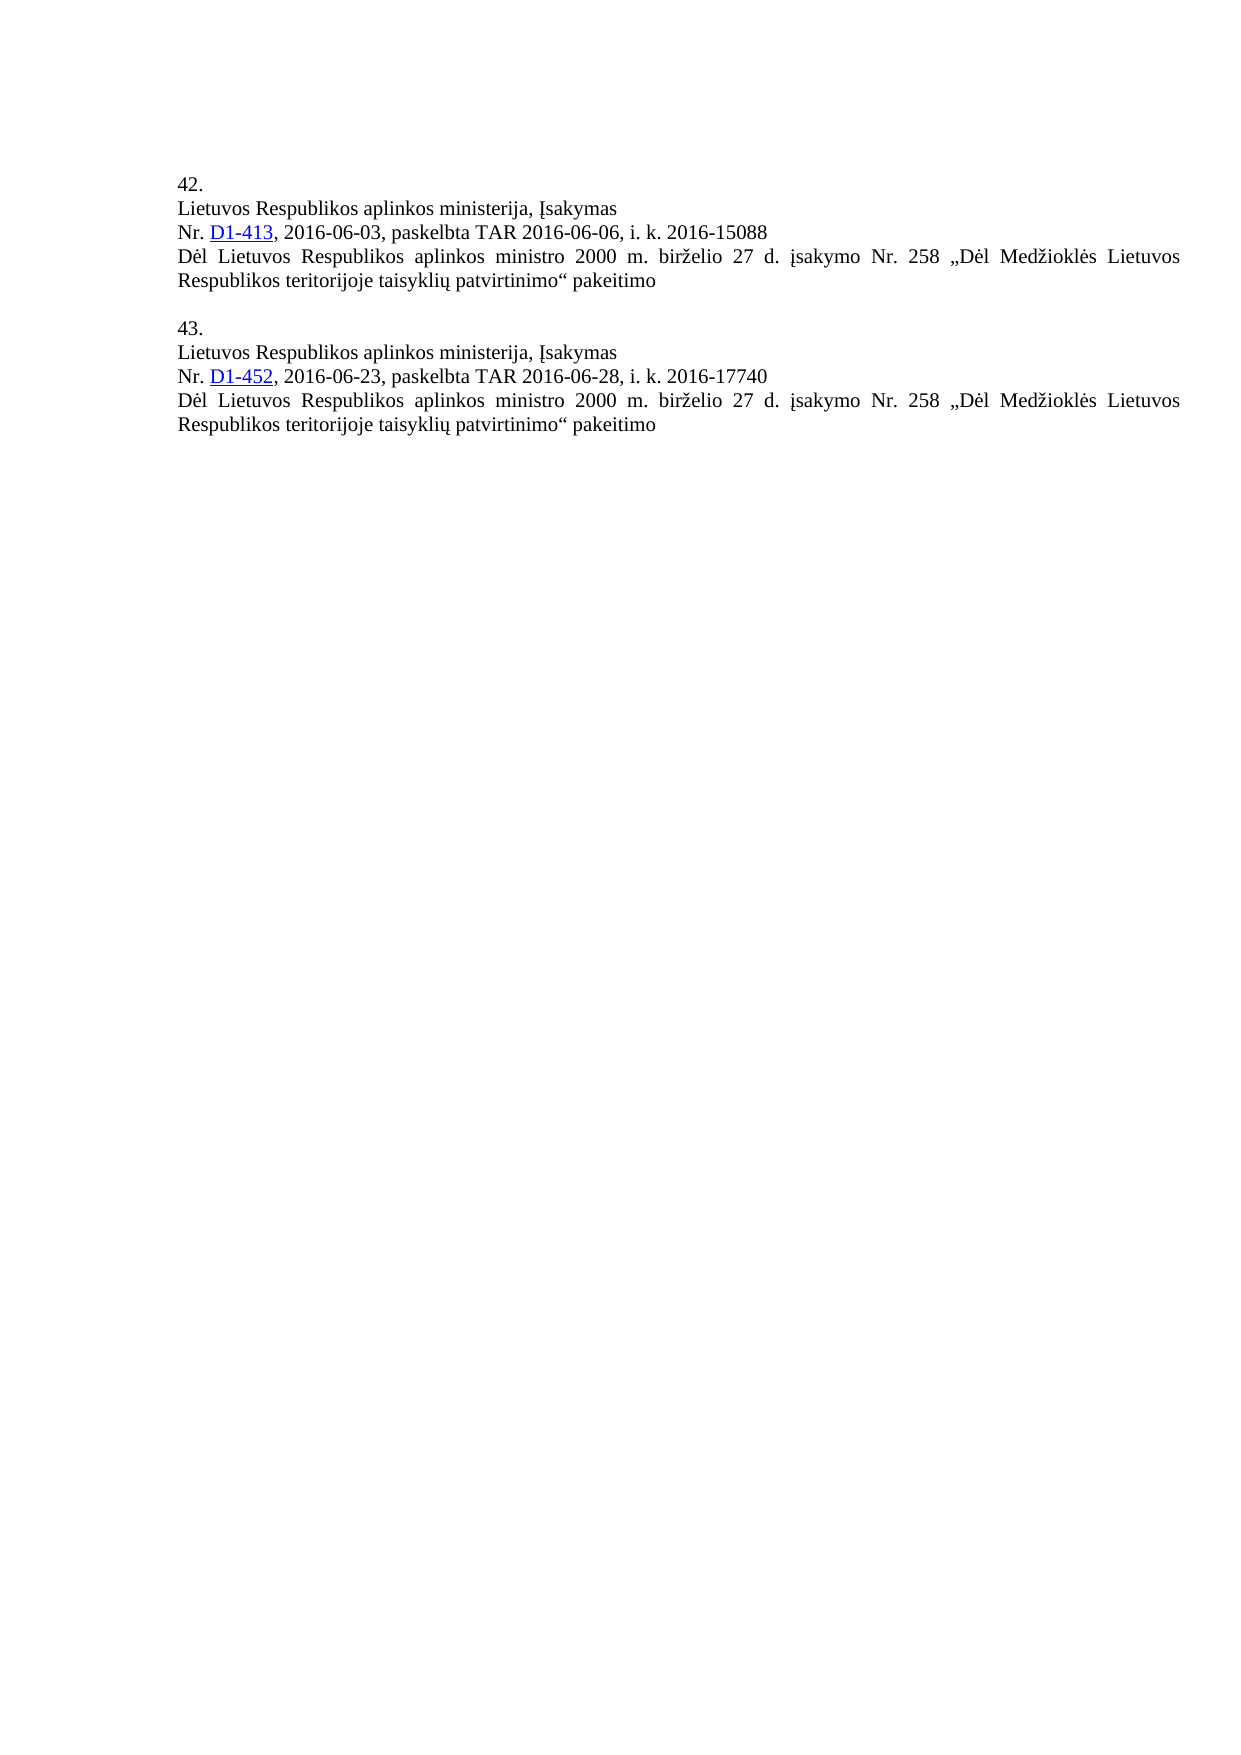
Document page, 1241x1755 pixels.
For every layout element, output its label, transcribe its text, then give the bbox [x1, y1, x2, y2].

text Nr. D1-452, 2016-06-23, paskelbta TAR 2016-06-28, i. k. 2016-17740 [177, 364, 1181, 388]
text 42. [177, 172, 1181, 196]
text 43. [177, 316, 1181, 340]
text Lietuvos Respublikos aplinkos ministerija, Įsakymas [177, 340, 1181, 364]
text Dėl Lietuvos Respublikos aplinkos ministro 2000 m. birželio 27 d. įsakymo Nr. 258 „Dėl Medžioklės Lietuvos Respublikos teritorijoje taisyklių patvirtinimo“ pakeitimo [177, 244, 1181, 292]
text Lietuvos Respublikos aplinkos ministerija, Įsakymas [177, 196, 1181, 220]
text Nr. D1-413, 2016-06-03, paskelbta TAR 2016-06-06, i. k. 2016-15088 [177, 220, 1181, 244]
text Dėl Lietuvos Respublikos aplinkos ministro 2000 m. birželio 27 d. įsakymo Nr. 258 „Dėl Medžioklės Lietuvos Respublikos teritorijoje taisyklių patvirtinimo“ pakeitimo [177, 388, 1181, 436]
